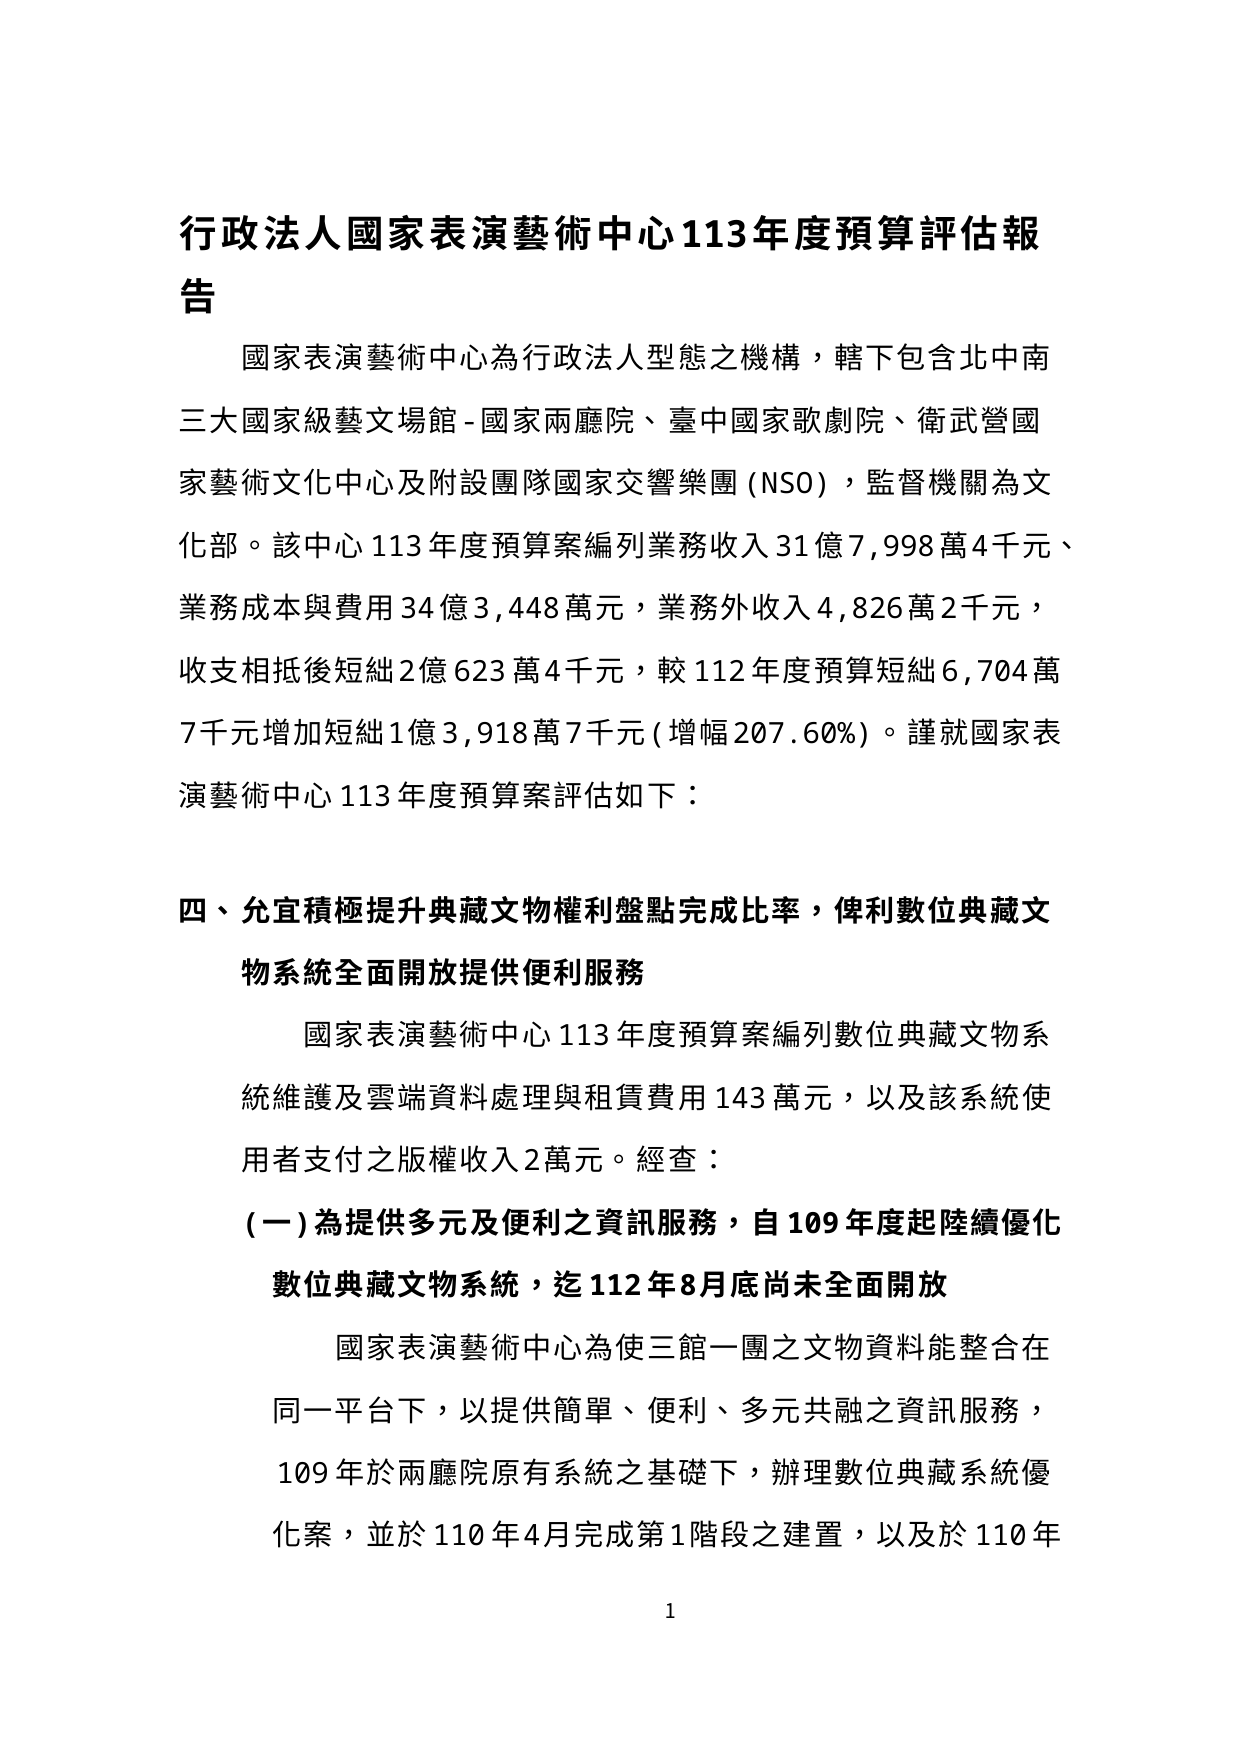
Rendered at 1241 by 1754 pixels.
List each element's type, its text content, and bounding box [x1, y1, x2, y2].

text 國家表演藝術中心113年度預算案編列數位典藏文物系統維護及雲端資料處理與租賃費用143萬元，以及該系統使用者支付之版權收入2萬元。經查： [236, 992, 1063, 1179]
text 四、允宜積極提升典藏文物權利盤點完成比率，俾利數位典藏文物系統全面開放提供便利服務 [177, 867, 1063, 992]
text (一)為提供多元及便利之資訊服務，自109年度起陸續優化數位典藏文物系統，迄112年8月底尚未全面開放 [236, 1179, 1063, 1304]
text 國家表演藝術中心為行政法人型態之機構，轄下包含北中南三大國家級藝文場館-國家兩廳院、臺中國家歌劇院、衛武營國家藝術文化中心及附設團隊國家交響樂團(NSO)，監督機關為文化部。該中心113年度預算案編列業務收入31億7,998萬4千元、業務成本與費用34億3,448萬元，業務外收入4,826萬2千元，收支相抵後短絀2億623萬4千元，較112年度預算短絀6,704萬7千元增加短絀1億3,918萬7千元(增幅207.60%)。謹就國家表演藝術中心113年度預算案評估如下： [177, 314, 1063, 814]
text 國家表演藝術中心為使三館一團之文物資料能整合在同一平台下，以提供簡單、便利、多元共融之資訊服務，109年於兩廳院原有系統之基礎下，辦理數位典藏系統優化案，並於110年4月完成第1階段之建置，以及於110年11月辦理第2期優化。該系統仍在持續優化中，目前係開放民眾於兩廳院表演藝術圖書館館內線上免費檢索及查找資料。因文物著作權關係，線上資料僅提供檢索及查詢；如需額外運用，如展覽重製、論文發表、教科書編撰等，皆需向著作權所有人取得對應權利。因系統尚未全面開放，目前線上顯示資料以國家兩廳院自民國76年起舉辦之節目文物為主。 [266, 1304, 1063, 1554]
text 行政法人國家表演藝術中心113年度預算評估報告 [177, 189, 1063, 314]
